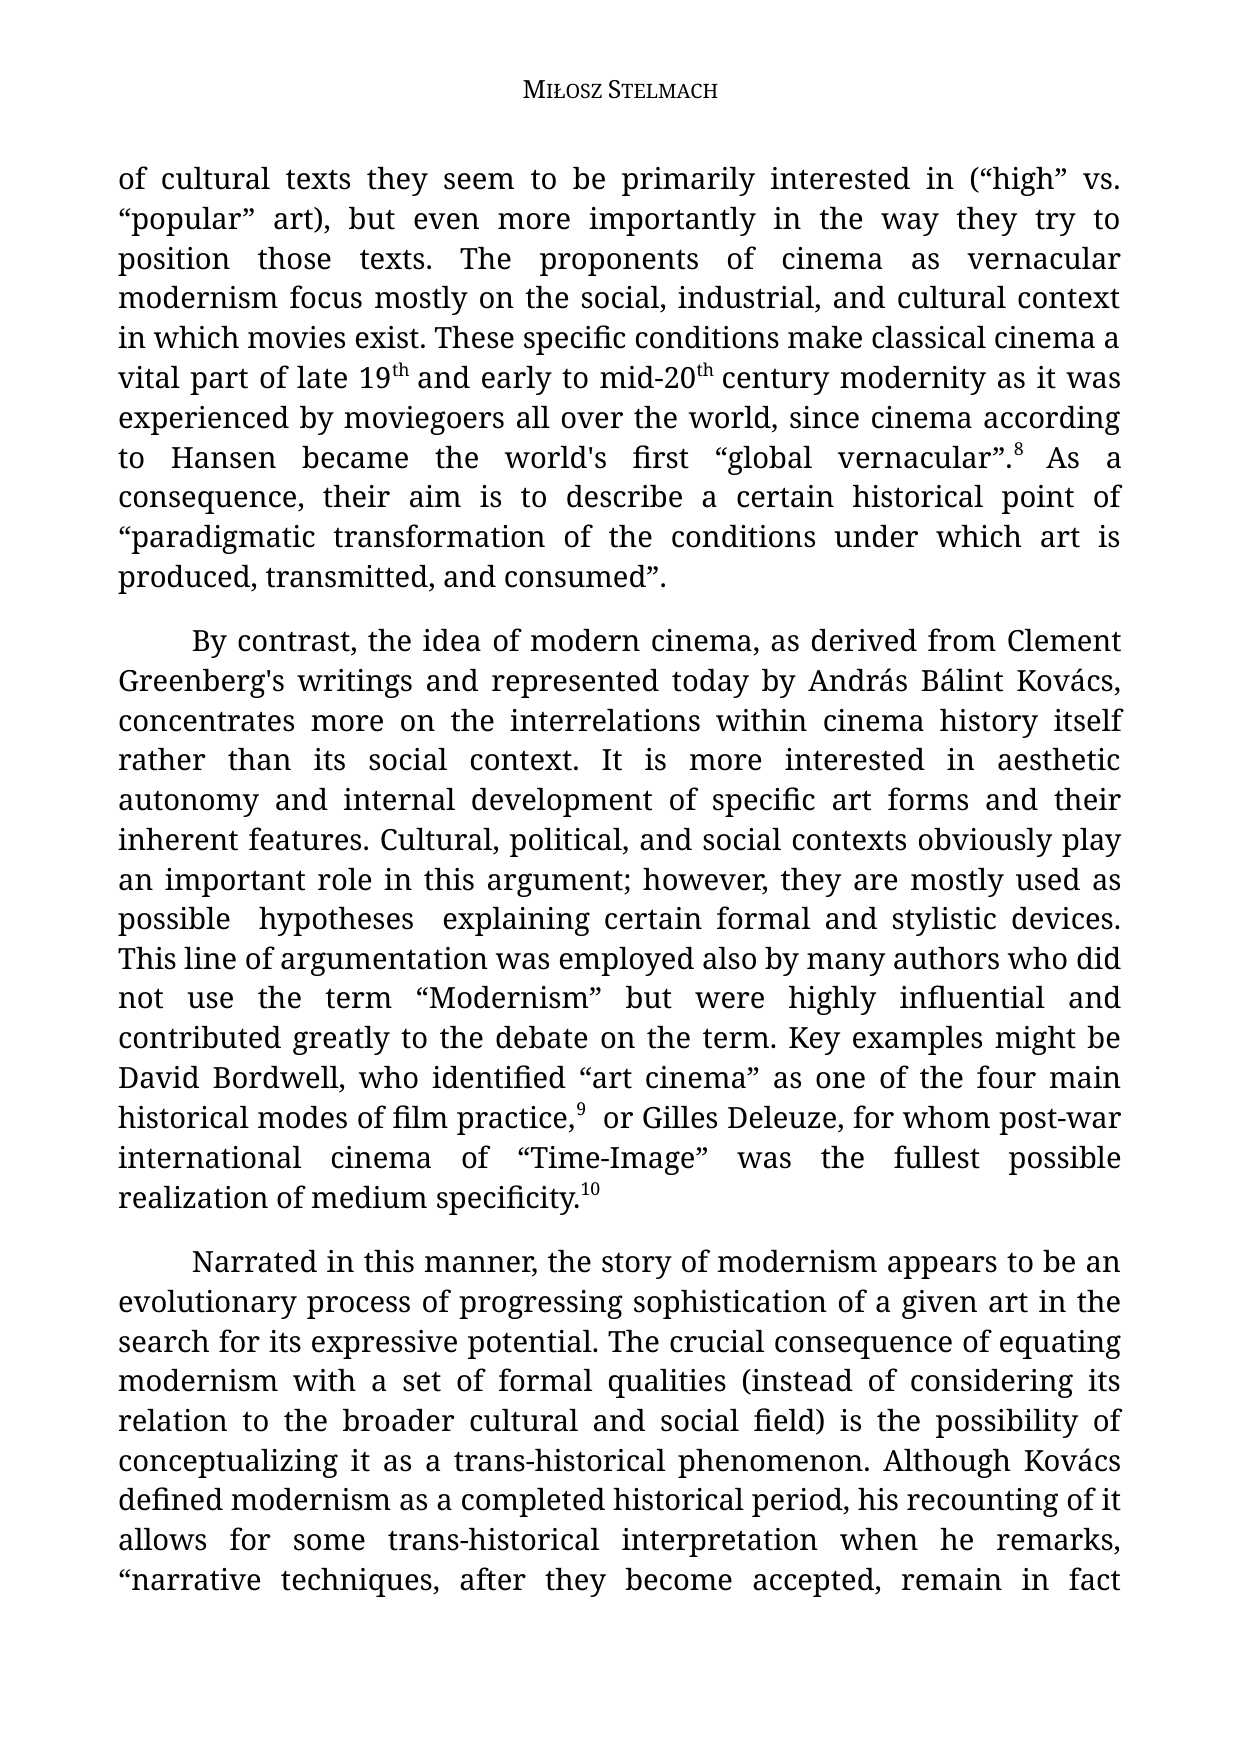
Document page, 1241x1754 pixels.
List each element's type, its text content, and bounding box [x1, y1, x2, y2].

text Narrated in this manner, the story of modernism appears to be an evolutionary process of progressing sophistication of a given art in the search for its expressive potential. The crucial consequence of equating modernism with a set of formal qualities (instead of considering its relation to the broader cultural and social field) is the possibility of conceptualizing it as a trans-historical phenomenon. Although Kovács defined modernism as a completed historical period, his recounting of it allows for some trans-historical interpretation when he remarks, “narrative techniques, after they become accepted, remain in fact [118, 1241, 1122, 1599]
text By contrast, the idea of modern cinema, as derived from Clement Greenberg's writings and represented today by András Bálint Kovács, concentrates more on the interrelations within cinema history itself rather than its social context. It is more interested in aesthetic autonomy and internal development of specific art forms and their inherent features. Cultural, political, and social contexts obviously play an important role in this argument; however, they are mostly used as possible hypotheses explaining certain formal and stylistic devices. This line of argumentation was employed also by many authors who did not use the term “Modernism” but were highly influential and contributed greatly to the debate on the term. Key examples might be David Bordwell, who identified “art cinema” as one of the four main historical modes of film practice,9 or Gilles Deleuze, for whom post-war international cinema of “Time-Image” was the fullest possible realization of medium specificity.10 [118, 621, 1123, 1217]
text of cultural texts they seem to be primarily interested in (“high” vs. “popular” art), but even more importantly in the way they try to position those texts. The proponents of cinema as vernacular modernism focus mostly on the social, industrial, and cultural context in which movies exist. These specific conditions make classical cinema a vital part of late 19th and early to mid-20th century modernity as it was experienced by moviegoers all over the world, since cinema according to Hansen became the world's first “global vernacular”.8 As a consequence, their aim is to describe a certain historical point of “paradigmatic transformation of the conditions under which art is produced, transmitted, and consumed”. [118, 158, 1122, 596]
text MIŁOSZ STELMACH [135, 72, 1105, 106]
